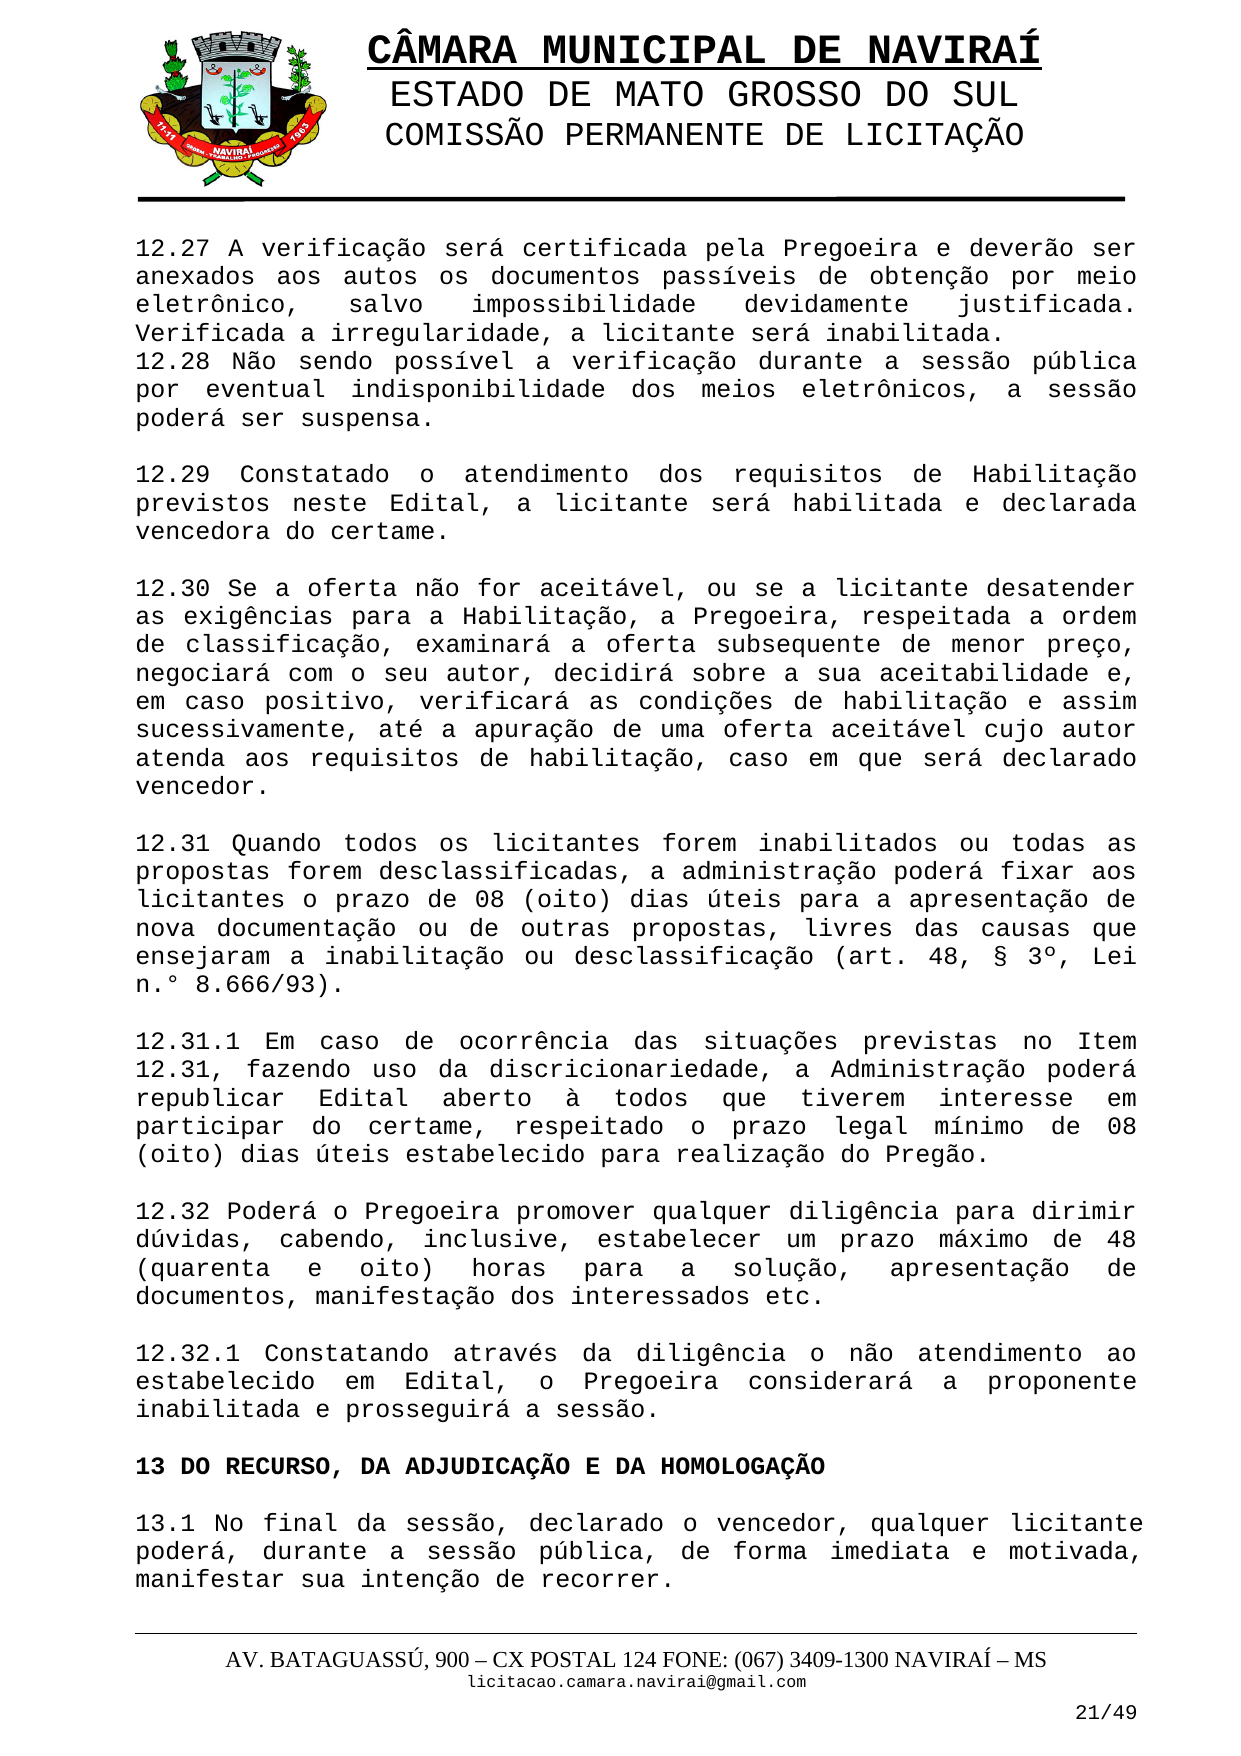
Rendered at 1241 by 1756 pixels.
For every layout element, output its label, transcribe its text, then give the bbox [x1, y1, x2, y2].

text 12.31 Quando todos os licitantes forem inabilitados ou todas as propostas forem desclassificadas, a administração poderá fixar aos licitantes o prazo de 08 (oito) dias úteis para a apresentação de nova documentação ou de outras propostas, livres das causas que ensejaram a inabilitação ou desclassificação (art. 48, § 3º, Lei n.° 8.666/93). [135, 830, 1137, 1000]
text 12.31.1 Em caso de ocorrência das situações previstas no Item 12.31, fazendo uso da discricionariedade, a Administração poderá republicar Edital aberto à todos que tiverem interesse em participar do certame, respeitado o prazo legal mínimo de 08 (oito) dias úteis estabelecido para realização do Pregão. [135, 1028, 1137, 1170]
text 12.29 Constatado o atendimento dos requisitos de Habilitação previstos neste Edital, a licitante será habilitada e declarada vencedora do certame. [135, 462, 1137, 547]
text 12.27 A verificação será certificada pela Pregoeira e deverão ser anexados aos autos os documentos passíveis de obtenção por meio eletrônico, salvo impossibilidade devidamente justificada. Verificada a irregularidade, a licitante será inabilitada. [135, 235, 1137, 348]
text 13 DO RECURSO, DA ADJUDICAÇÃO E DA HOMOLOGAÇÃO [135, 1453, 1137, 1482]
text 12.32.1 Constatando através da diligência o não atendimento ao estabelecido em Edital, o Pregoeira considerará a proponente inabilitada e prosseguirá a sessão. [135, 1340, 1137, 1425]
text 12.32 Poderá o Pregoeira promover qualquer diligência para dirimir dúvidas, cabendo, inclusive, estabelecer um prazo máximo de 48 (quarenta e oito) horas para a solução, apresentação de documentos, manifestação dos interessados etc. [135, 1198, 1137, 1312]
text 12.28 Não sendo possível a verificação durante a sessão pública por eventual indisponibilidade dos meios eletrônicos, a sessão poderá ser suspensa. [135, 348, 1137, 433]
text 12.30 Se a oferta não for aceitável, ou se a licitante desatender as exigências para a Habilitação, a Pregoeira, respeitada a ordem de classificação, examinará a oferta subsequente de menor preço, negociará com o seu autor, decidirá sobre a sua aceitabilidade e, em caso positivo, verificará as condições de habilitação e assim sucessivamente, até a apuração de uma oferta aceitável cujo autor atenda aos requisitos de habilitação, caso em que será declarado vencedor. [135, 575, 1137, 802]
text 13.1 No final da sessão, declarado o vencedor, qualquer licitante poderá, durante a sessão pública, de forma imediata e motivada, manifestar sua intenção de recorrer. [135, 1510, 1144, 1595]
